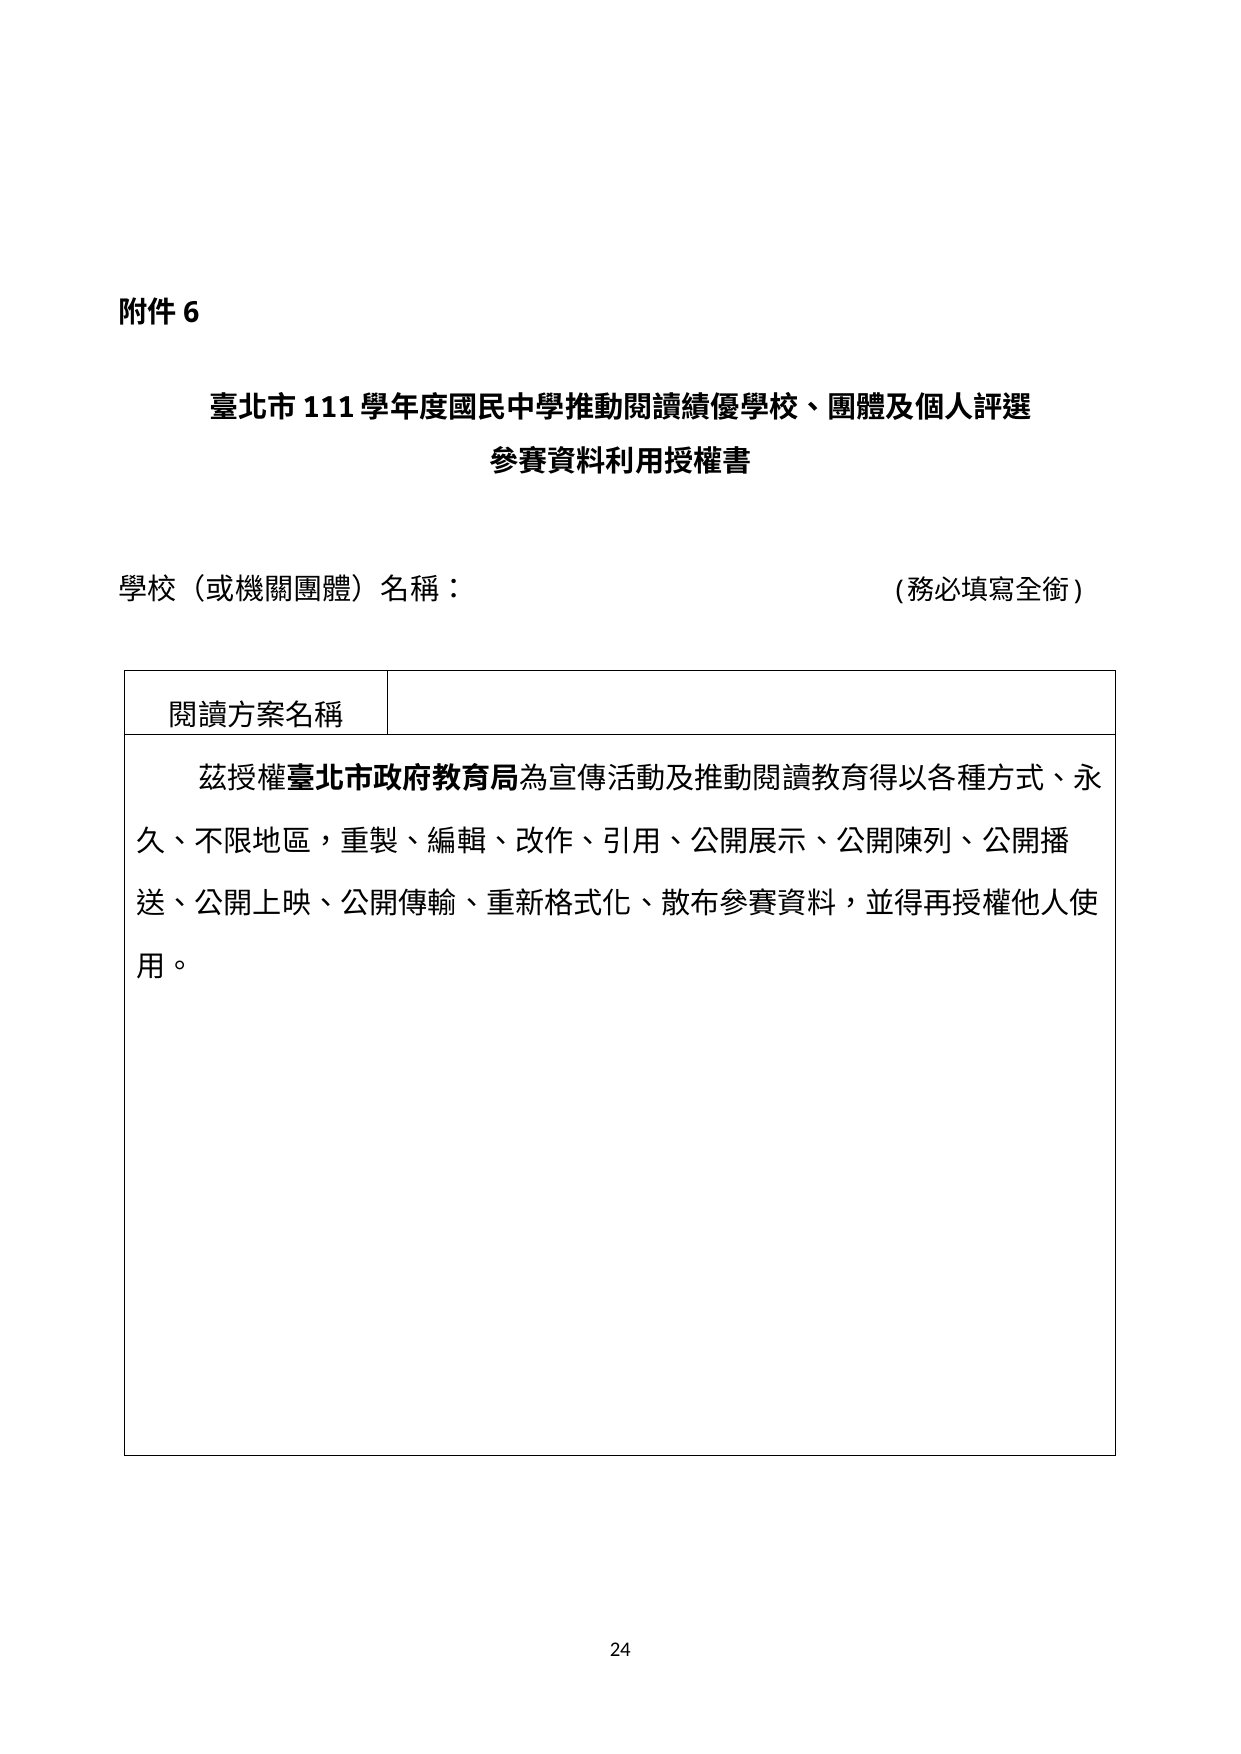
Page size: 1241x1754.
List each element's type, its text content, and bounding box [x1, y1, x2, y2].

table_header [388, 671, 1115, 733]
table_cell 茲授權臺北市政府教育局為宣傳活動及推動閱讀教育得以各種方式、永久、不限地區，重製、編輯、改作、引用、公開展示、公開陳列、公開播送、公開上映、公開傳輸、重新格式化、散布參賽資料，並得再授權他人使用。 [125, 735, 1115, 1455]
text 附件6 [118, 268, 1122, 331]
text 學校（或機關團體）名稱： (務必填寫全銜) [118, 545, 1122, 607]
text 臺北市111學年度國民中學推動閱讀績優學校、團體及個人評選 [118, 383, 1122, 426]
table_header 閱讀方案名稱 [125, 671, 387, 733]
text 參賽資料利用授權書 [118, 438, 1122, 480]
